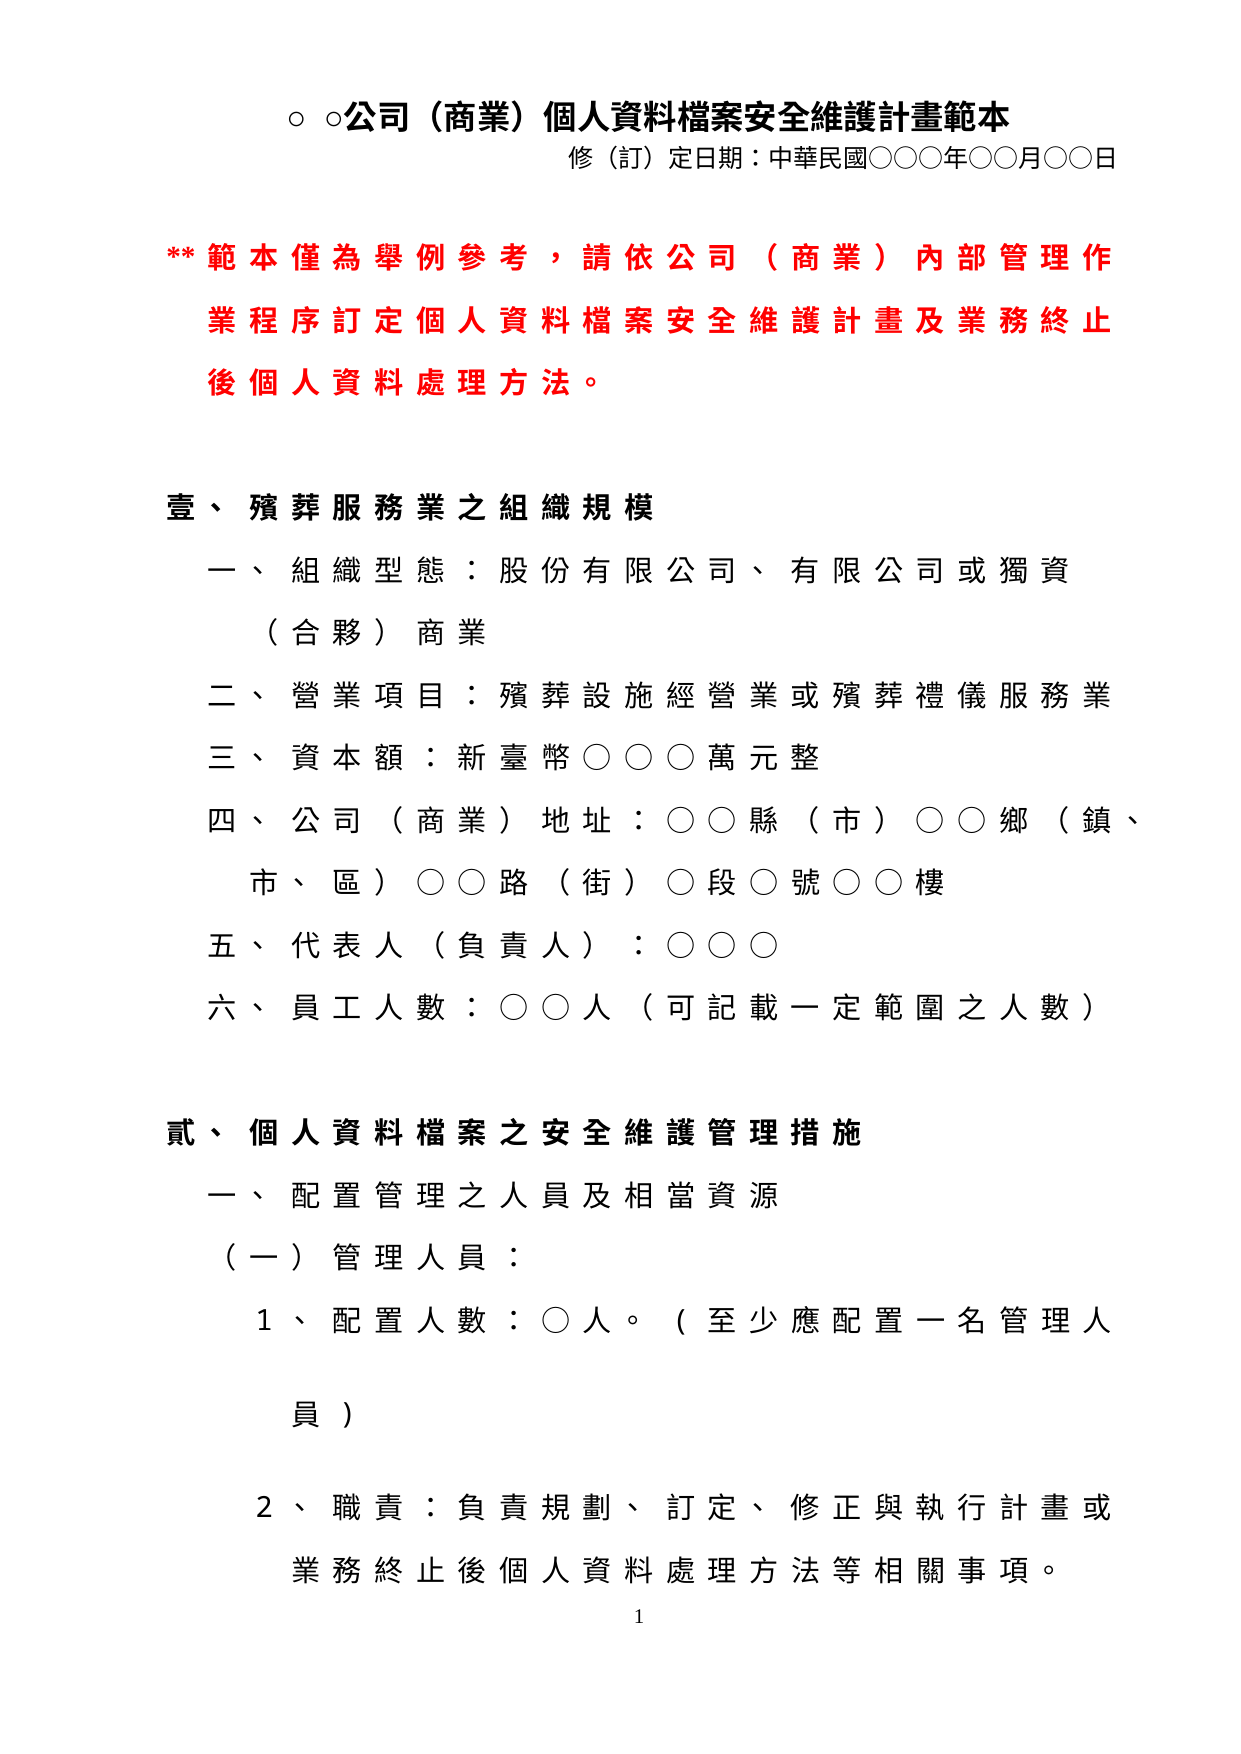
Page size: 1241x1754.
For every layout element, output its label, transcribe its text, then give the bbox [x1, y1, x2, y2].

text 2、職責：負責規劃、訂定、修正與執行計畫或業務終止後個人資料處理方法等相關事項。 [232, 1464, 1118, 1589]
list ○公司（商業）個人資料檔案安全維護計畫範本 [178, 89, 1118, 139]
text 三、資本額：新臺幣○○○萬元整 [177, 714, 1118, 777]
text 一、組織型態：股份有限公司、有限公司或獨資（合夥）商業 [177, 527, 1118, 652]
text **範本僅為舉例參考，請依公司（商業）內部管理作業程序訂定個人資料檔案安全維護計畫及業務終止後個人資料處理方法。 [160, 214, 1118, 402]
text 二、營業項目：殯葬設施經營業或殯葬禮儀服務業 [177, 652, 1118, 714]
text 1、配置人數：○人。(至少應配置一名管理人員) [232, 1277, 1118, 1464]
text 一、配置管理之人員及相當資源 [177, 1152, 1118, 1214]
text 六、員工人數：○○人（可記載一定範圍之人數） [177, 964, 1118, 1027]
text （一）管理人員： [176, 1214, 1118, 1277]
text 五、代表人（負責人）：○○○ [177, 902, 1118, 964]
text 貳、個人資料檔案之安全維護管理措施 [160, 1089, 1118, 1152]
text 修（訂）定日期：中華民國○○○年○○月○○日 [216, 139, 1118, 175]
text 壹、殯葬服務業之組織規模 [160, 464, 1118, 527]
text 四、公司（商業）地址：○○縣（市）○○鄉（鎮、市、區）○○路（街）○段○號○○樓 [177, 777, 1118, 902]
